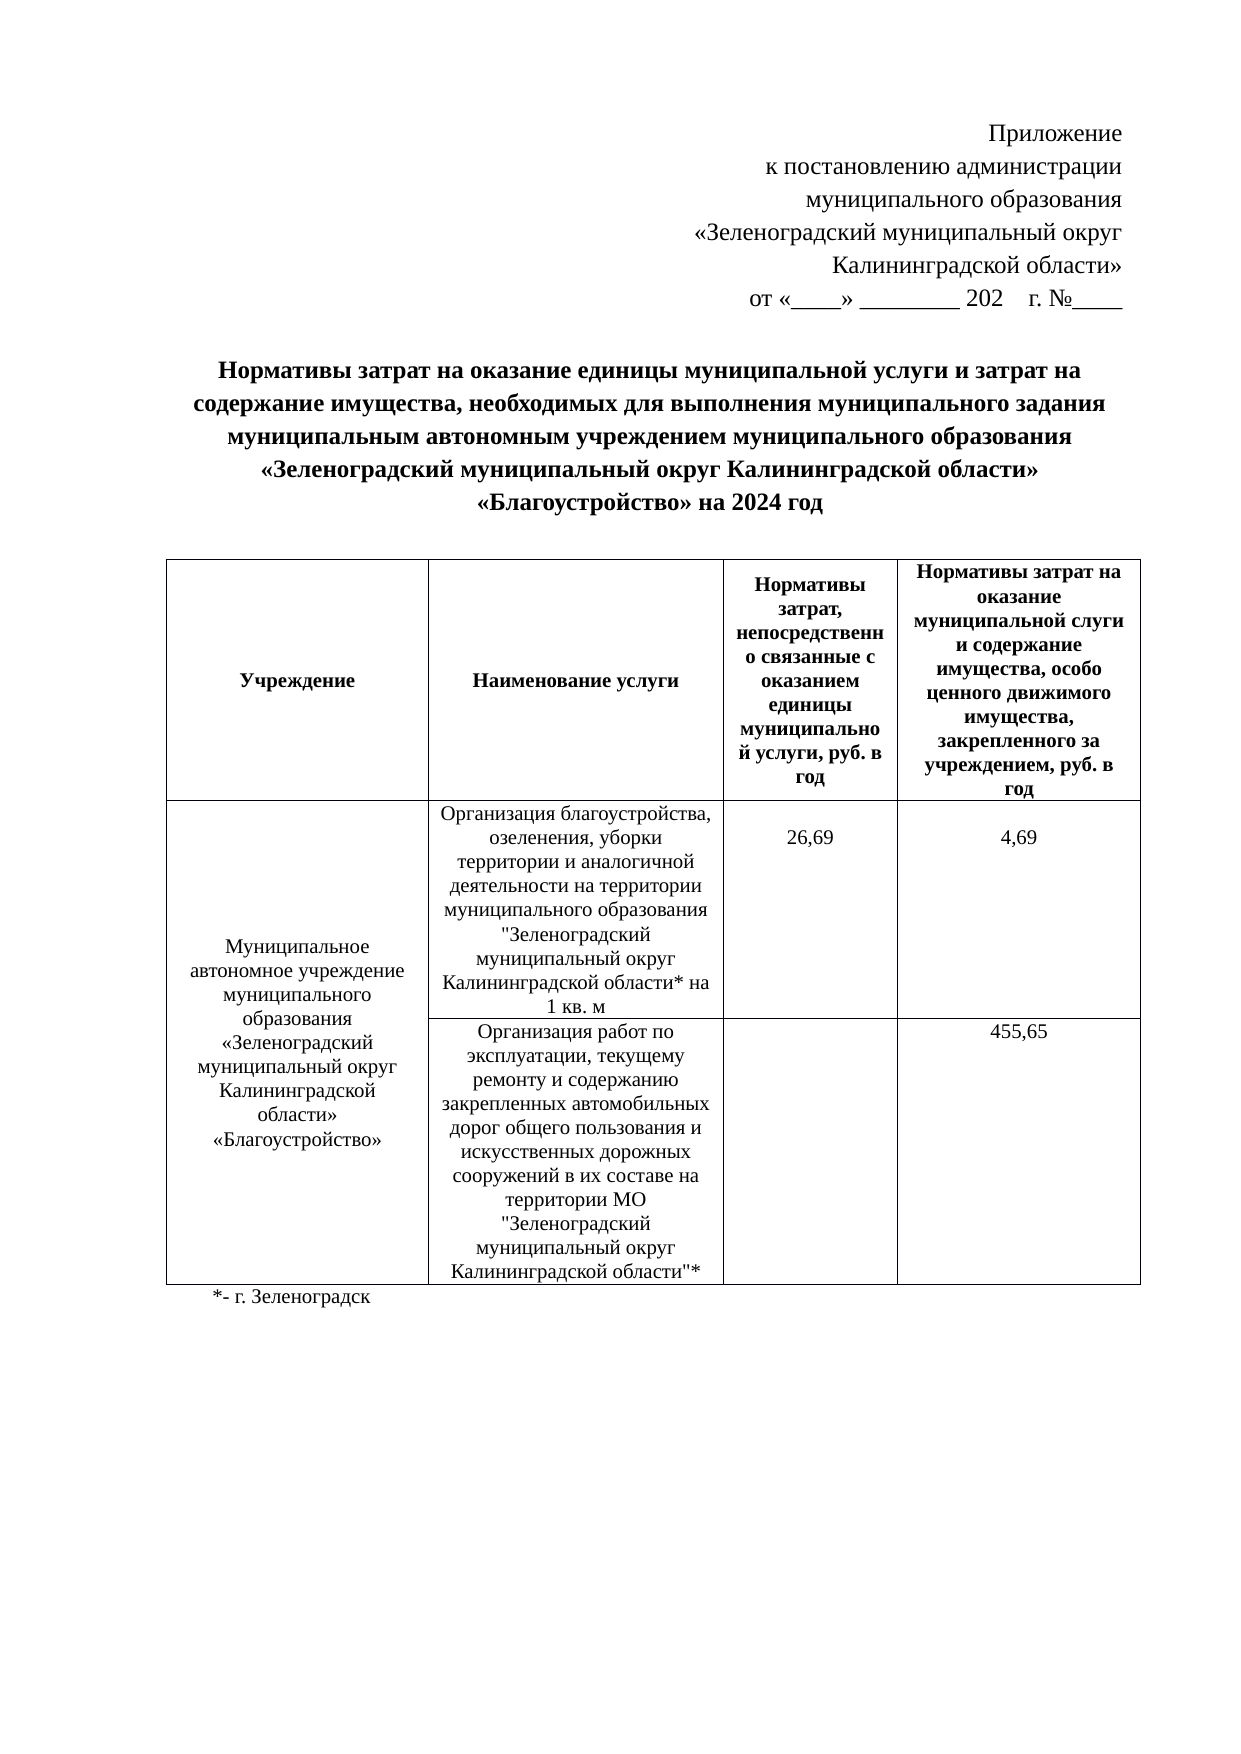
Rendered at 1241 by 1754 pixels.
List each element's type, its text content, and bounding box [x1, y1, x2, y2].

table_cell Организация работ по эксплуатации, текущему ремонту и содержанию закрепленных автомобильных дорог общего пользования и искусственных дорожных сооружений в их составе на территории МО "Зеленоградский муниципальный округ Калининградской области"* [429, 1019, 723, 1283]
table_cell 26,69 [724, 801, 897, 1018]
text *- г. Зеленоградск [207, 1285, 1122, 1308]
text муниципального образования [177, 184, 1122, 213]
table_cell 4,69 [898, 801, 1140, 1018]
table_cell Организация благоустройства, озеленения, уборки территории и аналогичной деятельности на территории муниципального образования "Зеленоградский муниципальный округ Калининградской области* на 1 кв. м [429, 801, 723, 1018]
table_header Учреждение [167, 560, 428, 800]
text «Зеленоградский муниципальный округ Калининградской области» [177, 217, 1122, 279]
table_header Наименование услуги [429, 560, 723, 800]
table_header Нормативы затрат, непосредственно связанные с оказанием единицы муниципальной услуги, руб. в год [724, 560, 897, 800]
table_cell 455,65 [898, 1019, 1140, 1283]
text от «____» ________ 202 г. №____ [177, 283, 1122, 312]
text к постановлению администрации [177, 151, 1122, 180]
text Приложение [177, 118, 1122, 147]
table_cell Муниципальное автономное учреждение муниципального образования «Зеленоградский муниципальный округ Калининградской области» «Благоустройство» [167, 801, 428, 1283]
text Нормативы затрат на оказание единицы муниципальной услуги и затрат на содержание имущества, необходимых для выполнения муниципального задания муниципальным автономным учреждением муниципального образования «Зеленоградский муниципальный округ Калининградской области» «Благоустройство» на 2024 год [177, 355, 1122, 516]
table_cell [724, 1019, 897, 1283]
table_header Нормативы затрат на оказание муниципальной слуги и содержание имущества, особо ценного движимого имущества, закрепленного за учреждением, руб. в год [898, 560, 1140, 800]
